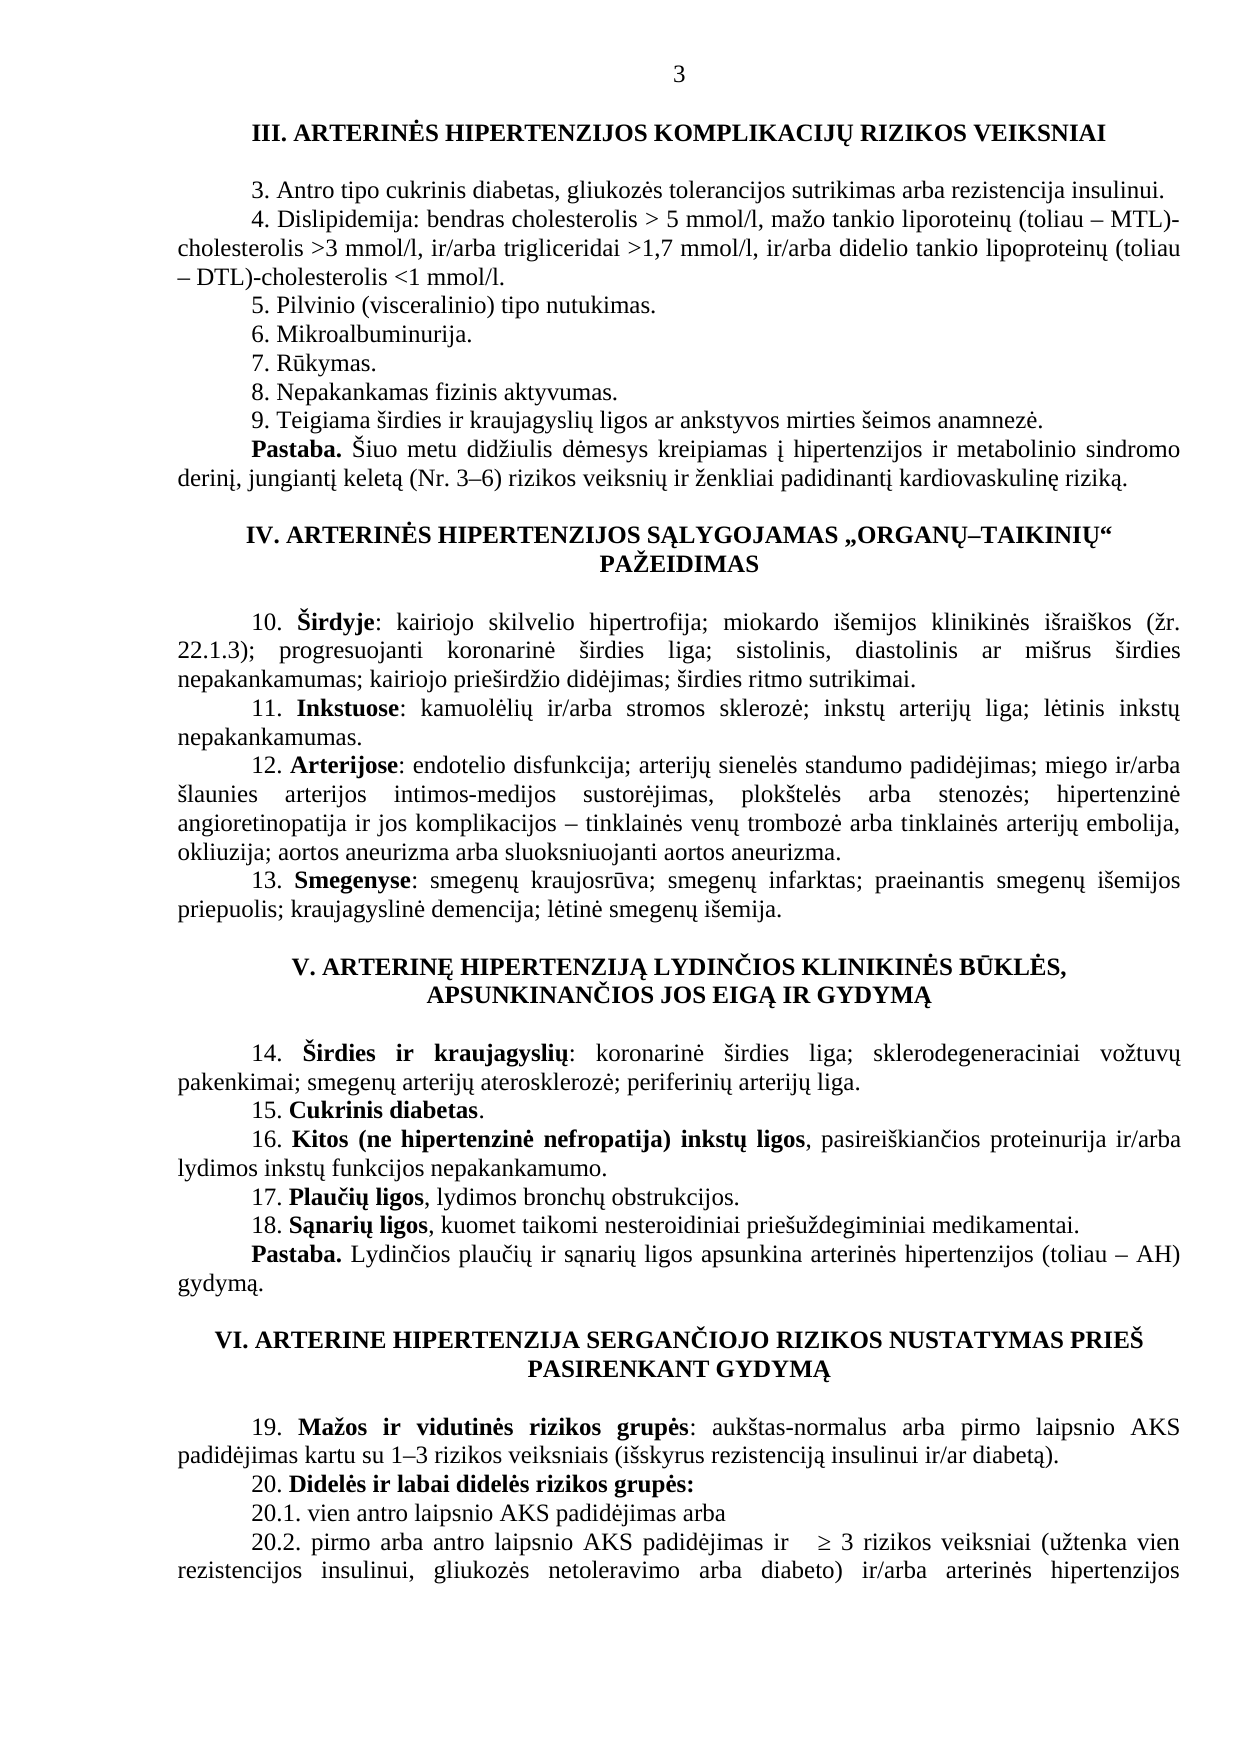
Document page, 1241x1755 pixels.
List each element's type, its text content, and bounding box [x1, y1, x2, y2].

text IV. ARTERINĖS HIPERTENZIJOS SĄLYGOJAMAS „ORGANŲ–TAIKINIŲ“ PAŽEIDIMAS [177, 521, 1181, 578]
text 6. Mikroalbuminurija. [177, 319, 1181, 348]
text 16. Kitos (ne hipertenzinė nefropatija) inkstų ligos, pasireiškiančios proteinurija ir/arba lydimos inkstų funkcijos nepakankamumo. [177, 1124, 1181, 1182]
text 8. Nepakankamas fizinis aktyvumas. [177, 377, 1181, 406]
text III. ARTERINĖS HIPERTENZIJOS KOMPLIKACIJŲ RIZIKOS VEIKSNIAI [177, 118, 1181, 147]
text 11. Inkstuose: kamuolėlių ir/arba stromos sklerozė; inkstų arterijų liga; lėtinis inkstų nepakankamumas. [177, 693, 1181, 751]
text 3. Antro tipo cukrinis diabetas, gliukozės tolerancijos sutrikimas arba rezistencija insulinui. [177, 176, 1181, 204]
text Pastaba. Šiuo metu didžiulis dėmesys kreipiamas į hipertenzijos ir metabolinio sindromo derinį, jungiantį keletą (Nr. 3–6) rizikos veiksnių ir ženkliai padidinantį kardiovaskulinę riziką. [177, 434, 1181, 492]
text 20.1. vien antro laipsnio AKS padidėjimas arba [177, 1498, 1181, 1527]
text VI. ARTERINE HIPERTENZIJA SERGANČIOJO RIZIKOS NUSTATYMAS PRIEŠ PASIRENKANT GYDYMĄ [177, 1326, 1181, 1383]
text 13. Smegenyse: smegenų kraujosrūva; smegenų infarktas; praeinantis smegenų išemijos priepuolis; kraujagyslinė demencija; lėtinė smegenų išemija. [177, 866, 1181, 923]
text 20.2. pirmo arba antro laipsnio AKS padidėjimas ir ≥ 3 rizikos veiksniai (užtenka vien rezistencijos insulinui, gliukozės netoleravimo arba diabeto) ir/arba arterinės hipertenzijos [177, 1527, 1181, 1584]
text V. ARTERINĘ HIPERTENZIJĄ LYDINČIOS KLINIKINĖS BŪKLĖS, APSUNKINANČIOS JOS EIGĄ IR GYDYMĄ [177, 952, 1181, 1009]
text 20. Didelės ir labai didelės rizikos grupės: [177, 1469, 1181, 1498]
text Pastaba. Lydinčios plaučių ir sąnarių ligos apsunkina arterinės hipertenzijos (toliau – AH) gydymą. [177, 1239, 1181, 1297]
text 4. Dislipidemija: bendras cholesterolis > 5 mmol/l, mažo tankio liporoteinų (toliau – MTL)-cholesterolis >3 mmol/l, ir/arba trigliceridai >1,7 mmol/l, ir/arba didelio tankio lipoproteinų (toliau – DTL)-cholesterolis <1 mmol/l. [177, 204, 1181, 291]
text 18. Sąnarių ligos, kuomet taikomi nesteroidiniai priešuždegiminiai medikamentai. [177, 1211, 1181, 1239]
text 10. Širdyje: kairiojo skilvelio hipertrofija; miokardo išemijos klinikinės išraiškos (žr. 22.1.3); progresuojanti koronarinė širdies liga; sistolinis, diastolinis ar mišrus širdies nepakankamumas; kairiojo prieširdžio didėjimas; širdies ritmo sutrikimai. [177, 607, 1181, 693]
text 19. Mažos ir vidutinės rizikos grupės: aukštas-normalus arba pirmo laipsnio AKS padidėjimas kartu su 1–3 rizikos veiksniais (išskyrus rezistenciją insulinui ir/ar diabetą). [177, 1412, 1181, 1469]
text 9. Teigiama širdies ir kraujagyslių ligos ar ankstyvos mirties šeimos anamnezė. [177, 406, 1181, 434]
text 15. Cukrinis diabetas. [177, 1096, 1181, 1124]
text 14. Širdies ir kraujagyslių: koronarinė širdies liga; sklerodegeneraciniai vožtuvų pakenkimai; smegenų arterijų aterosklerozė; periferinių arterijų liga. [177, 1038, 1181, 1096]
text 5. Pilvinio (visceralinio) tipo nutukimas. [177, 291, 1181, 319]
text 7. Rūkymas. [177, 348, 1181, 377]
text 17. Plaučių ligos, lydimos bronchų obstrukcijos. [177, 1182, 1181, 1211]
text 12. Arterijose: endotelio disfunkcija; arterijų sienelės standumo padidėjimas; miego ir/arba šlaunies arterijos intimos-medijos sustorėjimas, plokštelės arba stenozės; hipertenzinė angioretinopatija ir jos komplikacijos – tinklainės venų trombozė arba tinklainės arterijų embolija, okliuzija; aortos aneurizma arba sluoksniuojanti aortos aneurizma. [177, 751, 1181, 866]
